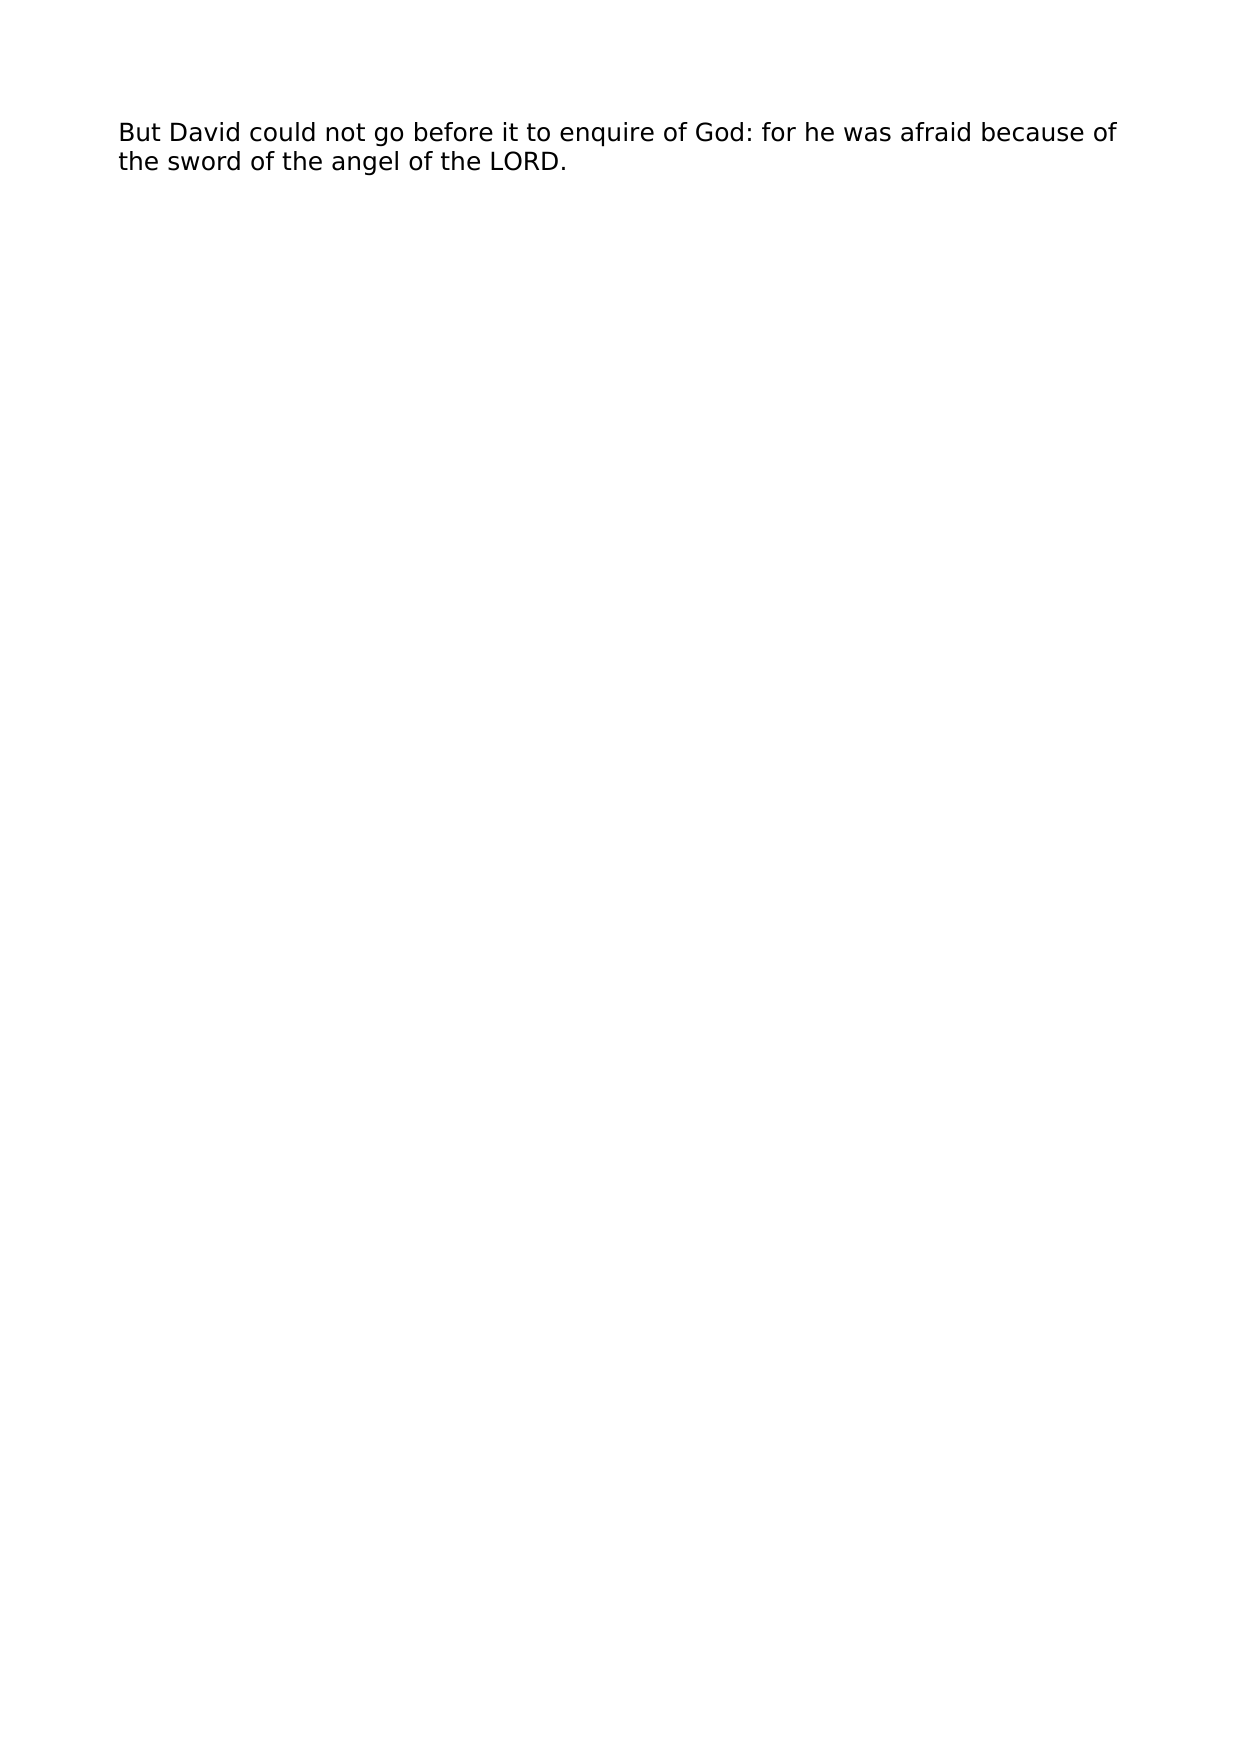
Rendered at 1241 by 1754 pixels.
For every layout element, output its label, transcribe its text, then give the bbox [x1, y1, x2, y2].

text But David could not go before it to enquire of God: for he was afraid because of the sword of the angel of the LORD. [118, 118, 1122, 176]
